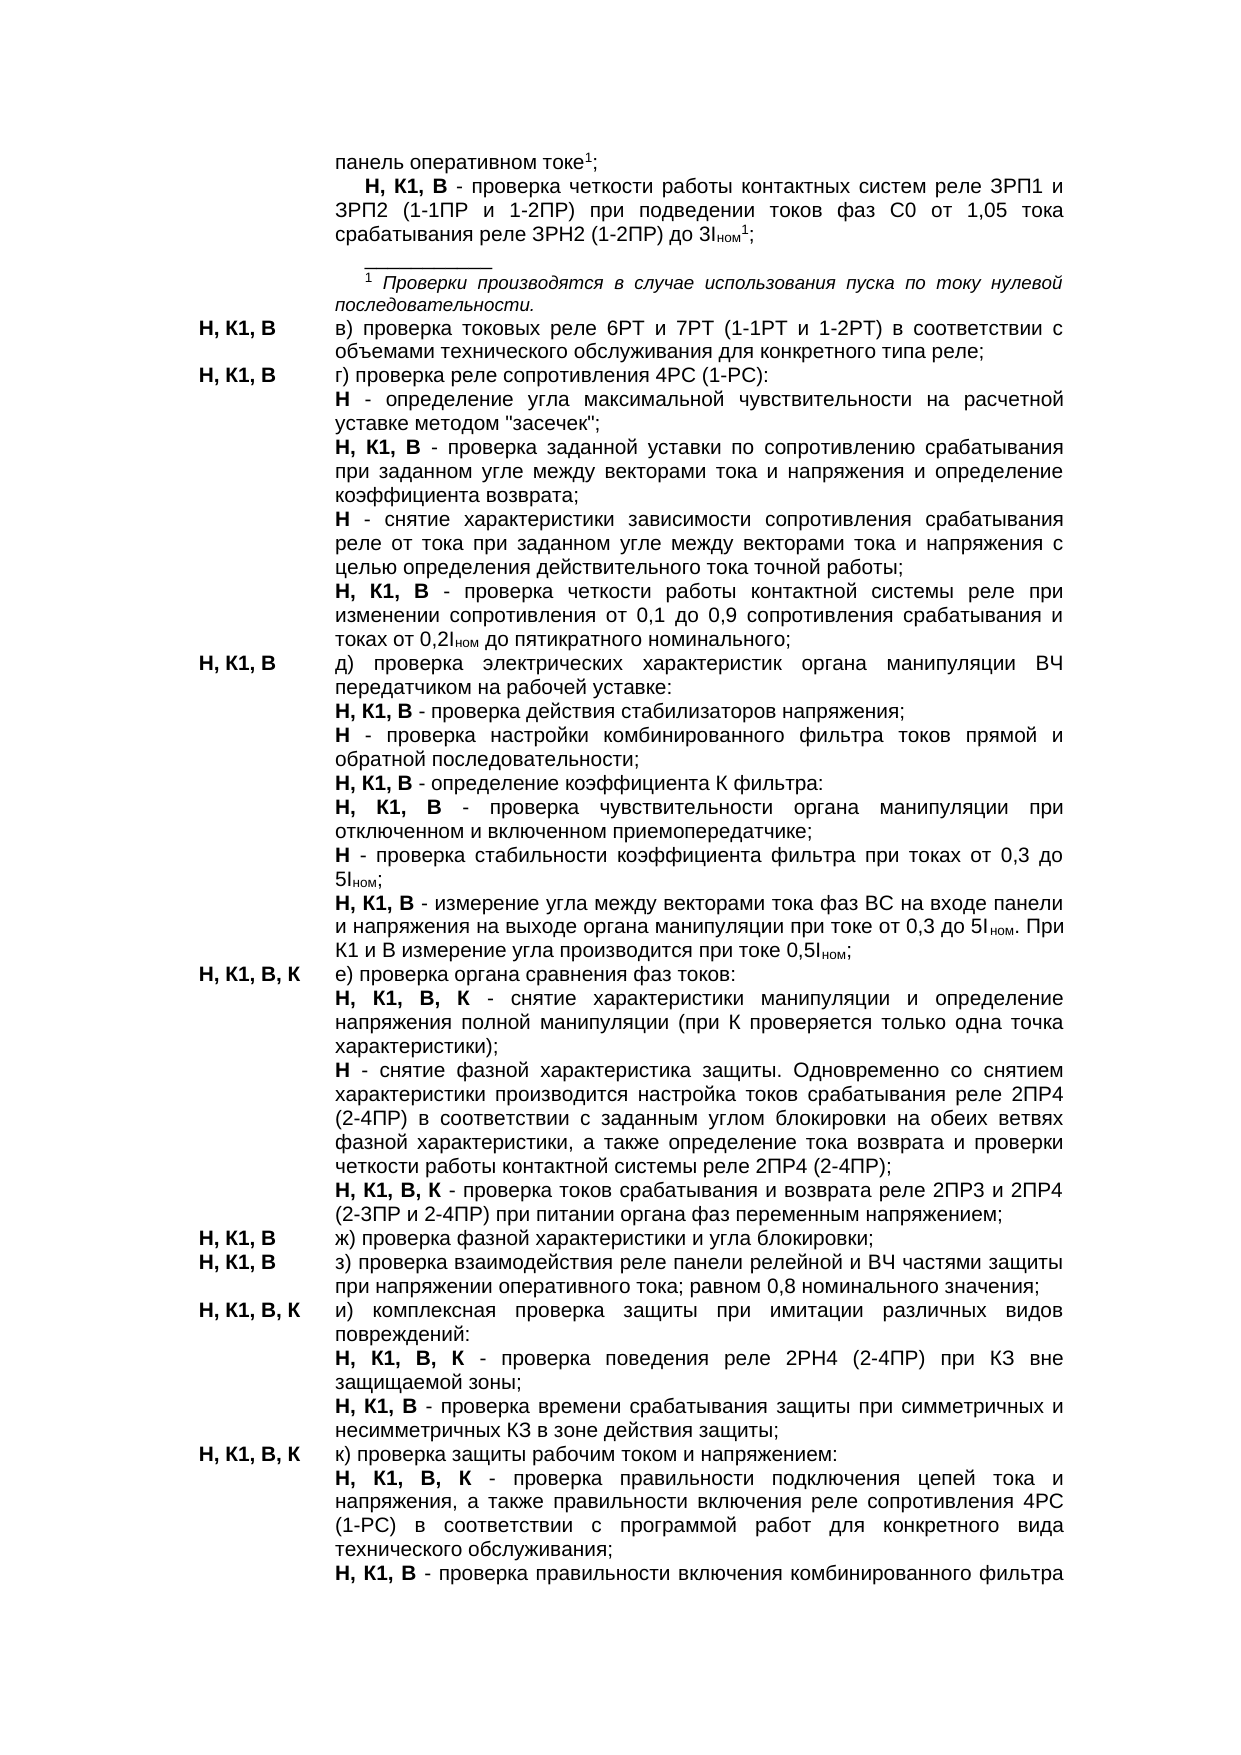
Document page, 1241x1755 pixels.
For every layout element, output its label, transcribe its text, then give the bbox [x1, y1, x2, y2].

table_cell и) комплексная проверка защиты при имитации различных видов повреждений: Н, К1, В, К - проверка поведения реле 2РН4 (2-4ПР) при КЗ вне защищаемой зоны; Н, К1, В - проверка времени срабатывания защиты при симметричных и несимметричных КЗ в зоне действия защиты; [324, 1298, 1076, 1441]
table_cell панель оперативном токе1; Н, К1, В - проверка четкости работы контактных систем реле ЗРП1 и ЗРП2 (1-1ПР и 1-2ПР) при подведении токов фаз С0 от 1,05 тока срабатывания реле ЗРН2 (1-2ПР) до 3Iном1; ___________ 1 Проверки производятся в случае использования пуска по току нулевой последовательности. [324, 150, 1076, 315]
table_cell Н, К1, В [187, 363, 324, 651]
table_cell Н, К1, В [187, 651, 324, 962]
table_cell Н, К1, В, К [187, 962, 324, 1226]
table_cell Н, К1, В [187, 315, 324, 363]
table_cell в) проверка токовых реле 6РТ и 7РТ (1-1РТ и 1-2РТ) в соответствии с объемами технического обслуживания для конкретного типа реле; [324, 315, 1076, 363]
table_cell Н, К1, В, К [187, 1441, 324, 1585]
table_cell г) проверка реле сопротивления 4РС (1-РС): Н - определение угла максимальной чувствительности на расчетной уставке методом "засечек"; Н, К1, В - проверка заданной уставки по сопротивлению срабатывания при заданном угле между векторами тока и напряжения и определение коэффициента возврата; Н - снятие характеристики зависимости сопротивления срабатывания реле от тока при заданном угле между векторами тока и напряжения с целью определения действительного тока точной работы; Н, К1, В - проверка четкости работы контактной системы реле при изменении сопротивления от 0,1 до 0,9 сопротивления срабатывания и токах от 0,2Iном до пятикратного номинального; [324, 363, 1076, 651]
table_cell Н, К1, В, К [187, 1298, 324, 1441]
table_cell ж) проверка фазной характеристики и угла блокировки; [324, 1226, 1076, 1250]
table_cell к) проверка защиты рабочим током и напряжением: Н, К1, В, К - проверка правильности подключения цепей тока и напряжения, а также правильности включения реле сопротивления 4РС (1-РС) в соответствии с программой работ для конкретного вида технического обслуживания; Н, К1, В - проверка правильности включения комбинированного фильтра [324, 1441, 1076, 1585]
table_cell з) проверка взаимодействия реле панели релейной и ВЧ частями защиты при напряжении оперативного тока; равном 0,8 номинального значения; [324, 1250, 1076, 1298]
table_cell Н, К1, В [187, 1226, 324, 1250]
table_cell [187, 150, 324, 315]
table_cell е) проверка органа сравнения фаз токов: Н, К1, В, К - снятие характеристики манипуляции и определение напряжения полной манипуляции (при К проверяется только одна точка характеристики); Н - снятие фазной характеристика защиты. Одновременно со снятием характеристики производится настройка токов срабатывания реле 2ПР4 (2-4ПР) в соответствии с заданным углом блокировки на обеих ветвях фазной характеристики, а также определение тока возврата и проверки четкости работы контактной системы реле 2ПР4 (2-4ПР); Н, К1, В, К - проверка токов срабатывания и возврата реле 2ПР3 и 2ПР4 (2-3ПР и 2-4ПР) при питании органа фаз переменным напряжением; [324, 962, 1076, 1226]
table_cell д) проверка электрических характеристик органа манипуляции ВЧ передатчиком на рабочей уставке: Н, К1, В - проверка действия стабилизаторов напряжения; Н - проверка настройки комбинированного фильтра токов прямой и обратной последовательности; Н, К1, В - определение коэффициента К фильтра: Н, К1, В - проверка чувствительности органа манипуляции при отключенном и включенном приемопередатчике; Н - проверка стабильности коэффициента фильтра при токах от 0,3 до 5Iном; Н, К1, В - измерение угла между векторами тока фаз ВС на входе панели и напряжения на выходе органа манипуляции при токе от 0,3 до 5Iном. При К1 и В измерение угла производится при токе 0,5Iном; [324, 651, 1076, 962]
table_cell Н, К1, В [187, 1250, 324, 1298]
